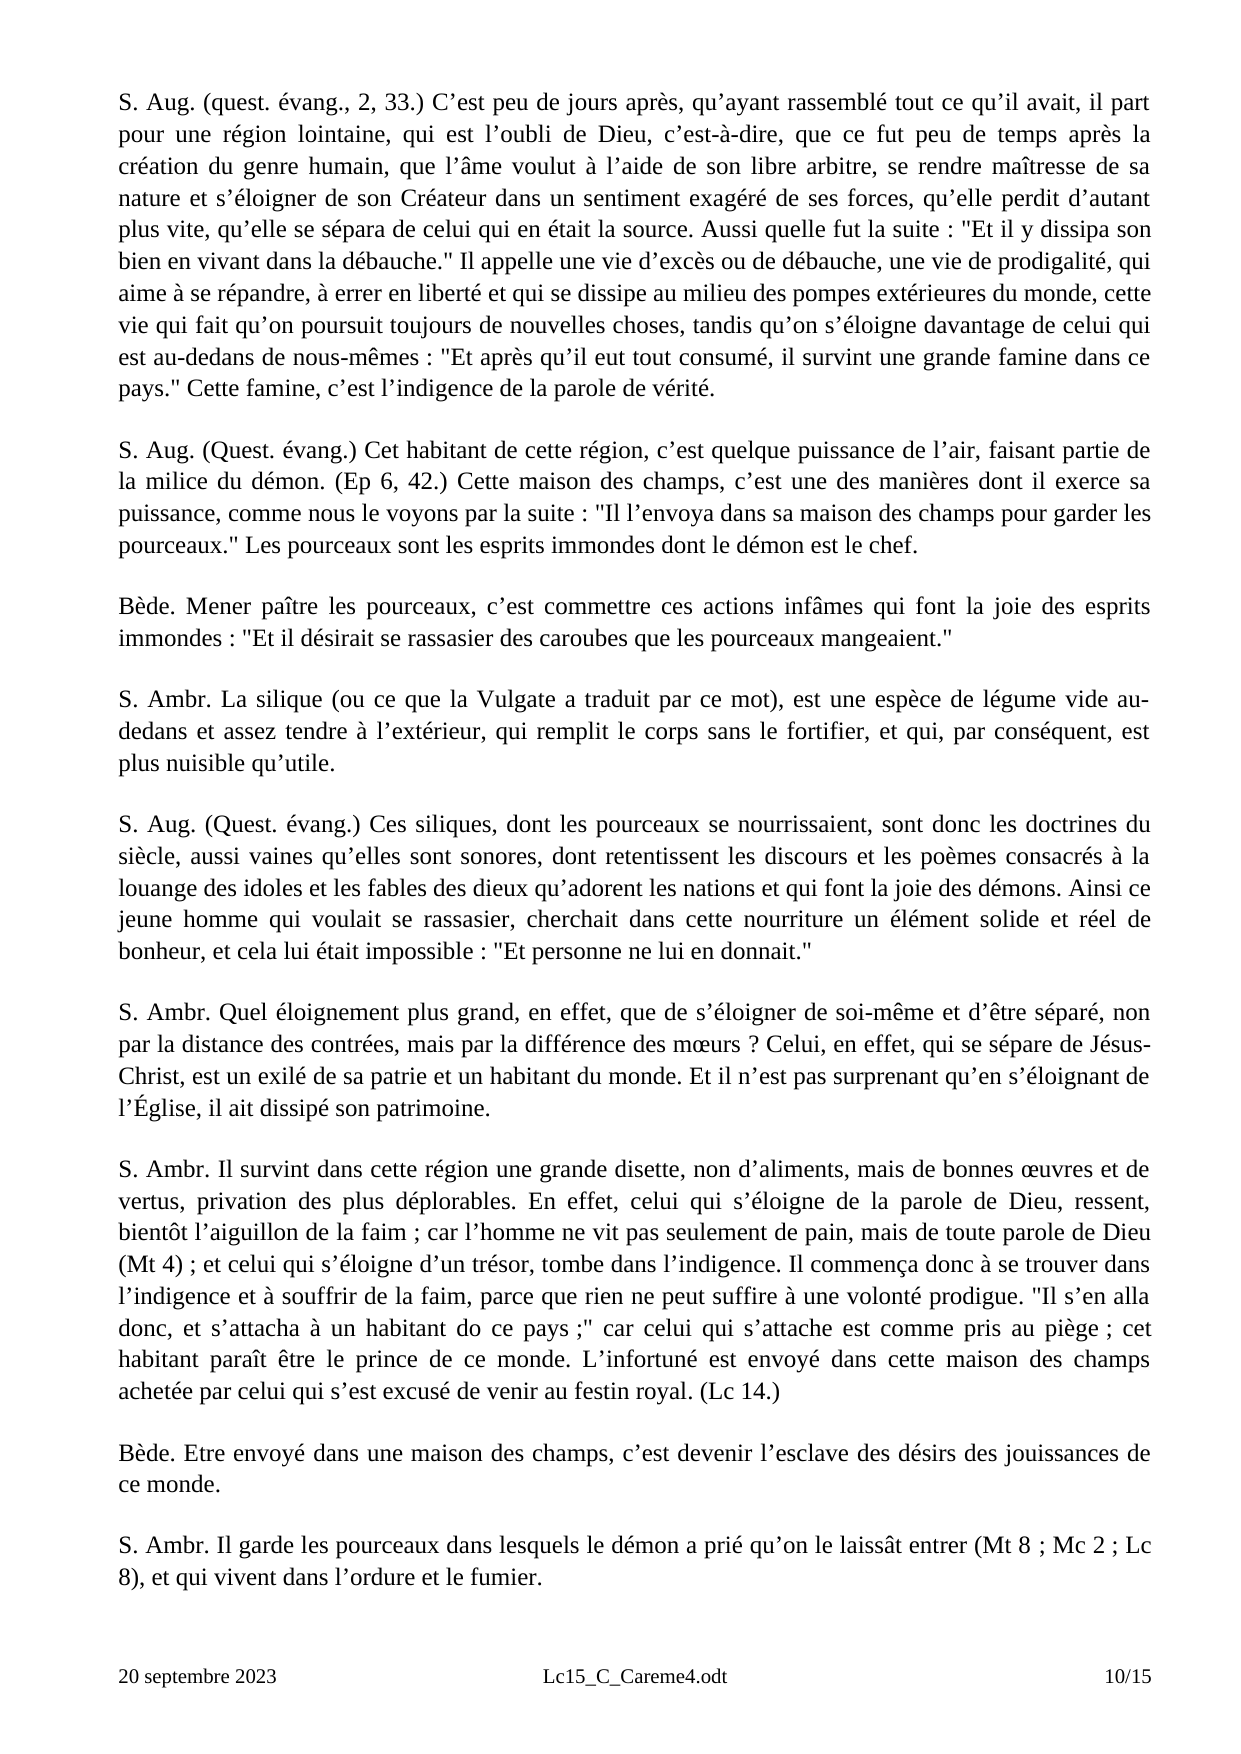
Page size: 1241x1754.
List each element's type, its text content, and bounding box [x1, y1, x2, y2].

text S. Aug. (Quest. évang.) Cet habitant de cette région, c’est quelque puissance de l’air, faisant partie de la milice du démon. (Ep 6, 42.) Cette maison des champs, c’est une des manières dont il exerce sa puissance, comme nous le voyons par la suite : "Il l’envoya dans sa maison des champs pour garder les pourceaux." Les pourceaux sont les esprits immondes dont le démon est le chef. [118, 436, 1152, 559]
text S. Ambr. La silique (ou ce que la Vulgate a traduit par ce mot), est une espèce de légume vide au-dedans et assez tendre à l’extérieur, qui remplit le corps sans le fortifier, et qui, par conséquent, est plus nuisible qu’utile. [118, 685, 1152, 777]
text Bède. Mener paître les pourceaux, c’est commettre ces actions infâmes qui font la joie des esprits immondes : "Et il désirait se rassasier des caroubes que les pourceaux mangeaient." [118, 592, 1152, 652]
text Bède. Etre envoyé dans une maison des champs, c’est devenir l’esclave des désirs des jouissances de ce monde. [118, 1439, 1152, 1498]
text S. Aug. (quest. évang., 2, 33.) C’est peu de jours après, qu’ayant rassemblé tout ce qu’il avait, il part pour une région lointaine, qui est l’oubli de Dieu, c’est-à-dire, que ce fut peu de temps après la création du genre humain, que l’âme voulut à l’aide de son libre arbitre, se rendre maîtresse de sa nature et s’éloigner de son Créateur dans un sentiment exagéré de ses forces, qu’elle perdit d’autant plus vite, qu’elle se sépara de celui qui en était la source. Aussi quelle fut la suite : "Et il y dissipa son bien en vivant dans la débauche." Il appelle une vie d’excès ou de débauche, une vie de prodigalité, qui aime à se répandre, à errer en liberté et qui se dissipe au milieu des pompes extérieures du monde, cette vie qui fait qu’on poursuit toujours de nouvelles choses, tandis qu’on s’éloigne davantage de celui qui est au-dedans de nous-mêmes : "Et après qu’il eut tout consumé, il survint une grande famine dans ce pays." Cette famine, c’est l’indigence de la parole de vérité. [118, 88, 1152, 402]
text S. Ambr. Il garde les pourceaux dans lesquels le démon a prié qu’on le laissât entrer (Mt 8 ; Mc 2 ; Lc 8), et qui vivent dans l’ordure et le fumier. [118, 1532, 1152, 1591]
text S. Aug. (Quest. évang.) Ces siliques, dont les pourceaux se nourrissaient, sont donc les doctrines du siècle, aussi vaines qu’elles sont sonores, dont retentissent les discours et les poèmes consacrés à la louange des idoles et les fables des dieux qu’adorent les nations et qui font la joie des démons. Ainsi ce jeune homme qui voulait se rassasier, cherchait dans cette nourriture un élément solide et réel de bonheur, et cela lui était impossible : "Et personne ne lui en donnait." [118, 810, 1152, 965]
text S. Ambr. Il survint dans cette région une grande disette, non d’aliments, mais de bonnes œuvres et de vertus, privation des plus déplorables. En effet, celui qui s’éloigne de la parole de Dieu, ressent, bientôt l’aiguillon de la faim ; car l’homme ne vit pas seulement de pain, mais de toute parole de Dieu (Mt 4) ; et celui qui s’éloigne d’un trésor, tombe dans l’indigence. Il commença donc à se trouver dans l’indigence et à souffrir de la faim, parce que rien ne peut suffire à une volonté prodigue. "Il s’en alla donc, et s’attacha à un habitant do ce pays ;" car celui qui s’attache est comme pris au piège ; cet habitant paraît être le prince de ce monde. L’infortuné est envoyé dans cette maison des champs achetée par celui qui s’est excusé de venir au festin royal. (Lc 14.) [118, 1155, 1152, 1405]
text S. Ambr. Quel éloignement plus grand, en effet, que de s’éloigner de soi-même et d’être séparé, non par la distance des contrées, mais par la différence des mœurs ? Celui, en effet, qui se sépare de Jésus-Christ, est un exilé de sa patrie et un habitant du monde. Et il n’est pas surprenant qu’en s’éloignant de l’Église, il ait dissipé son patrimoine. [118, 998, 1152, 1121]
